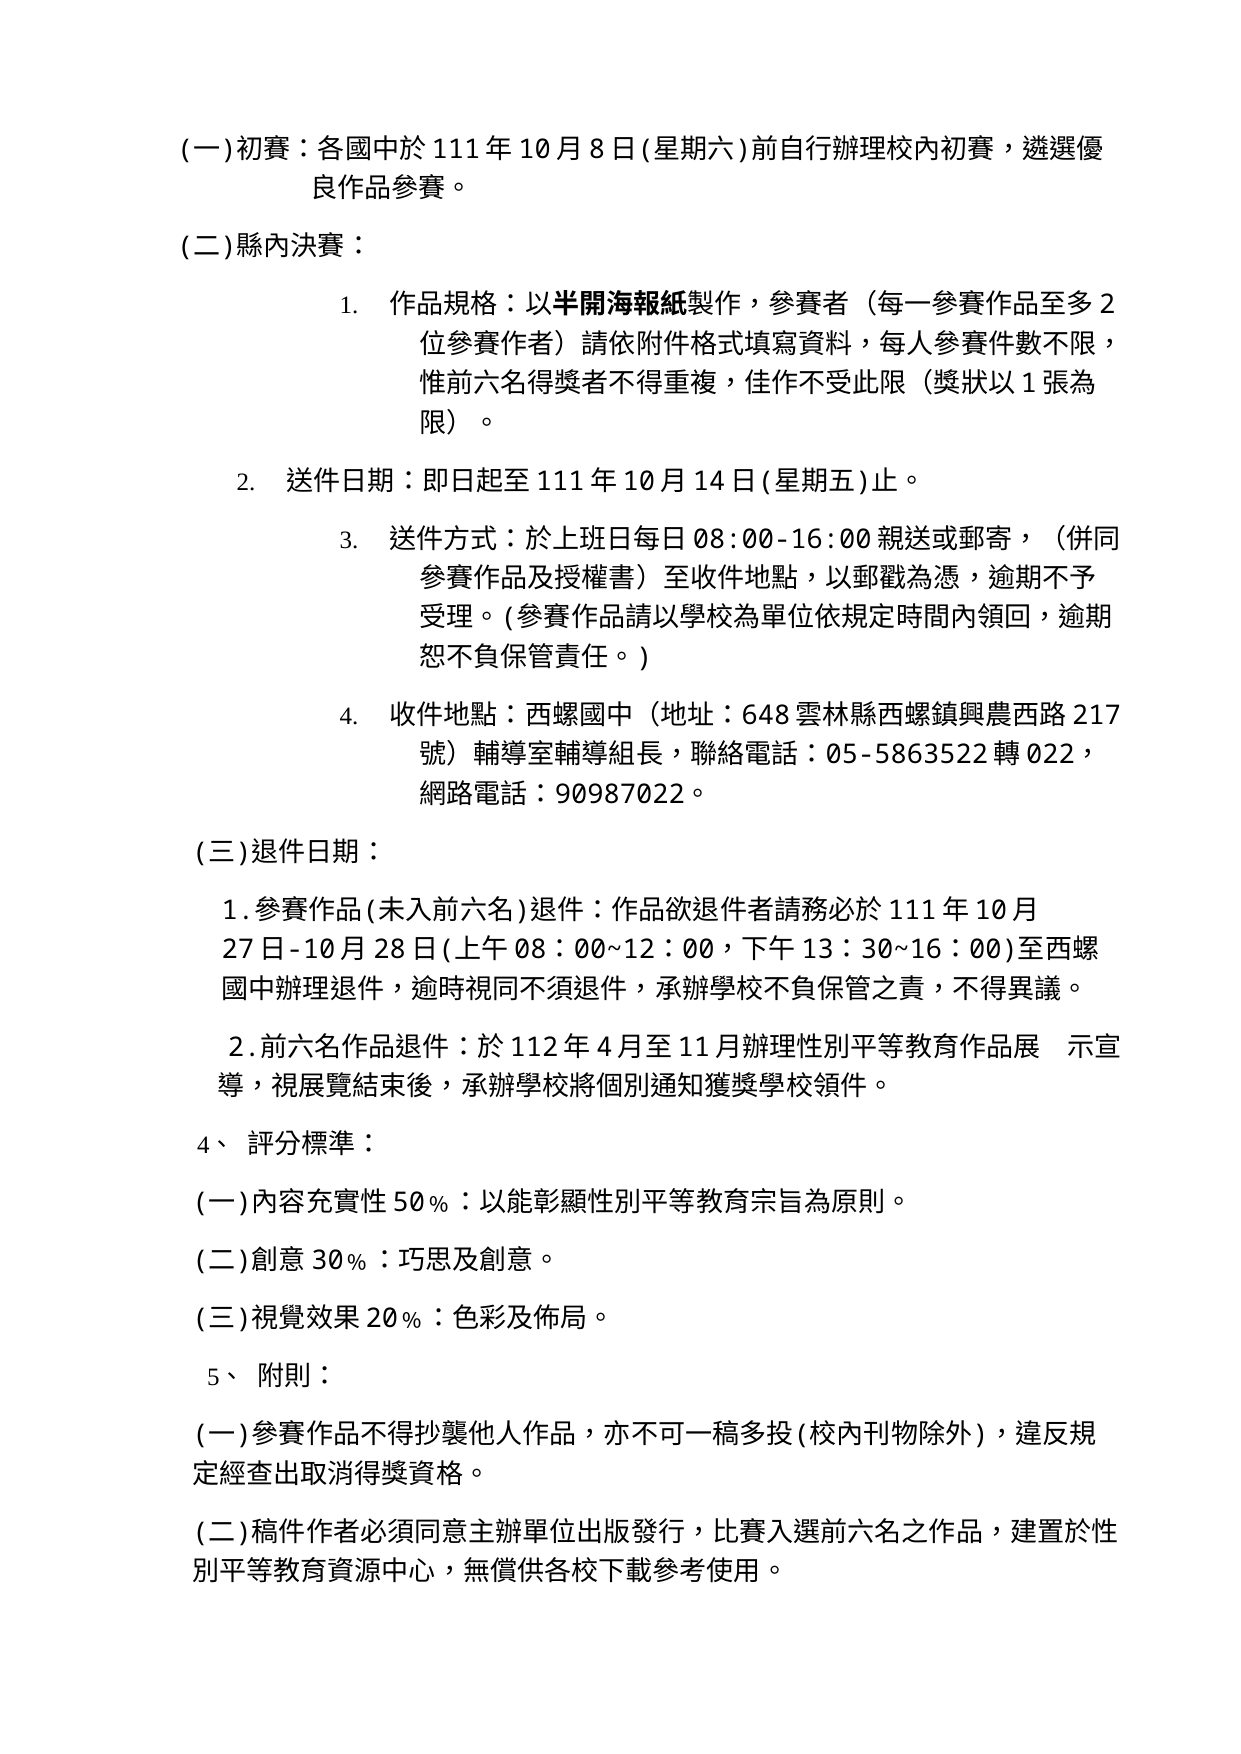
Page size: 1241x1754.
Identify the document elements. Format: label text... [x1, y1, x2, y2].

text (二)縣內決賽： [177, 224, 1122, 264]
text (一)初賽：各國中於111年10月8日(星期六)前自行辦理校內初賽，遴選優良作品參賽。 [177, 127, 1122, 206]
list 送件日期：即日起至111年10月14日(星期五)止。 [236, 458, 1122, 498]
text 1.參賽作品(未入前六名)退件：作品欲退件者請務必於111年10月 27日-10月28日(上午08：00~12：00，下午13：30~16：00)至西螺國中辦理退件，逾時視同不須退件，承辦學校不負保管之責，不得異議。 [221, 888, 1122, 1006]
text (二)創意30﹪：巧思及創意。 [192, 1238, 1122, 1277]
list 作品規格：以半開海報紙製作，參賽者（每一參賽作品至多2位參賽作者）請依附件格式填寫資料，每人參賽件數不限，惟前六名得獎者不得重複，佳作不受此限（獎狀以1張為限）。 [339, 282, 1122, 440]
list 評分標準： [192, 1122, 1122, 1161]
text 2.前六名作品退件：於112年4月至11月辦理性別平等教育作品展 示宣導，視展覽結束後，承辦學校將個別通知獲獎學校領件。 [163, 1024, 1122, 1103]
text (一)內容充實性50﹪：以能彰顯性別平等教育宗旨為原則。 [192, 1180, 1122, 1219]
list 附則： [207, 1354, 1122, 1394]
text (三)視覺效果20﹪：色彩及佈局。 [192, 1296, 1122, 1336]
list 送件方式：於上班日每日08:00-16:00親送或郵寄，（併同參賽作品及授權書）至收件地點，以郵戳為憑，逾期不予受理。(參賽作品請以學校為單位依規定時間內領回，逾期恕不負保管責任。) [339, 517, 1122, 674]
text (三)退件日期： [192, 830, 1122, 869]
text (二)稿件作者必須同意主辦單位出版發行，比賽入選前六名之作品，建置於性別平等教育資源中心，無償供各校下載參考使用。 [192, 1510, 1122, 1588]
text (一)參賽作品不得抄襲他人作品，亦不可一稿多投(校內刊物除外)，違反規定經查出取消得獎資格。 [192, 1412, 1122, 1491]
list 收件地點：西螺國中（地址：648雲林縣西螺鎮興農西路217號）輔導室輔導組長，聯絡電話：05-5863522轉022，網路電話：90987022。 [339, 693, 1122, 811]
